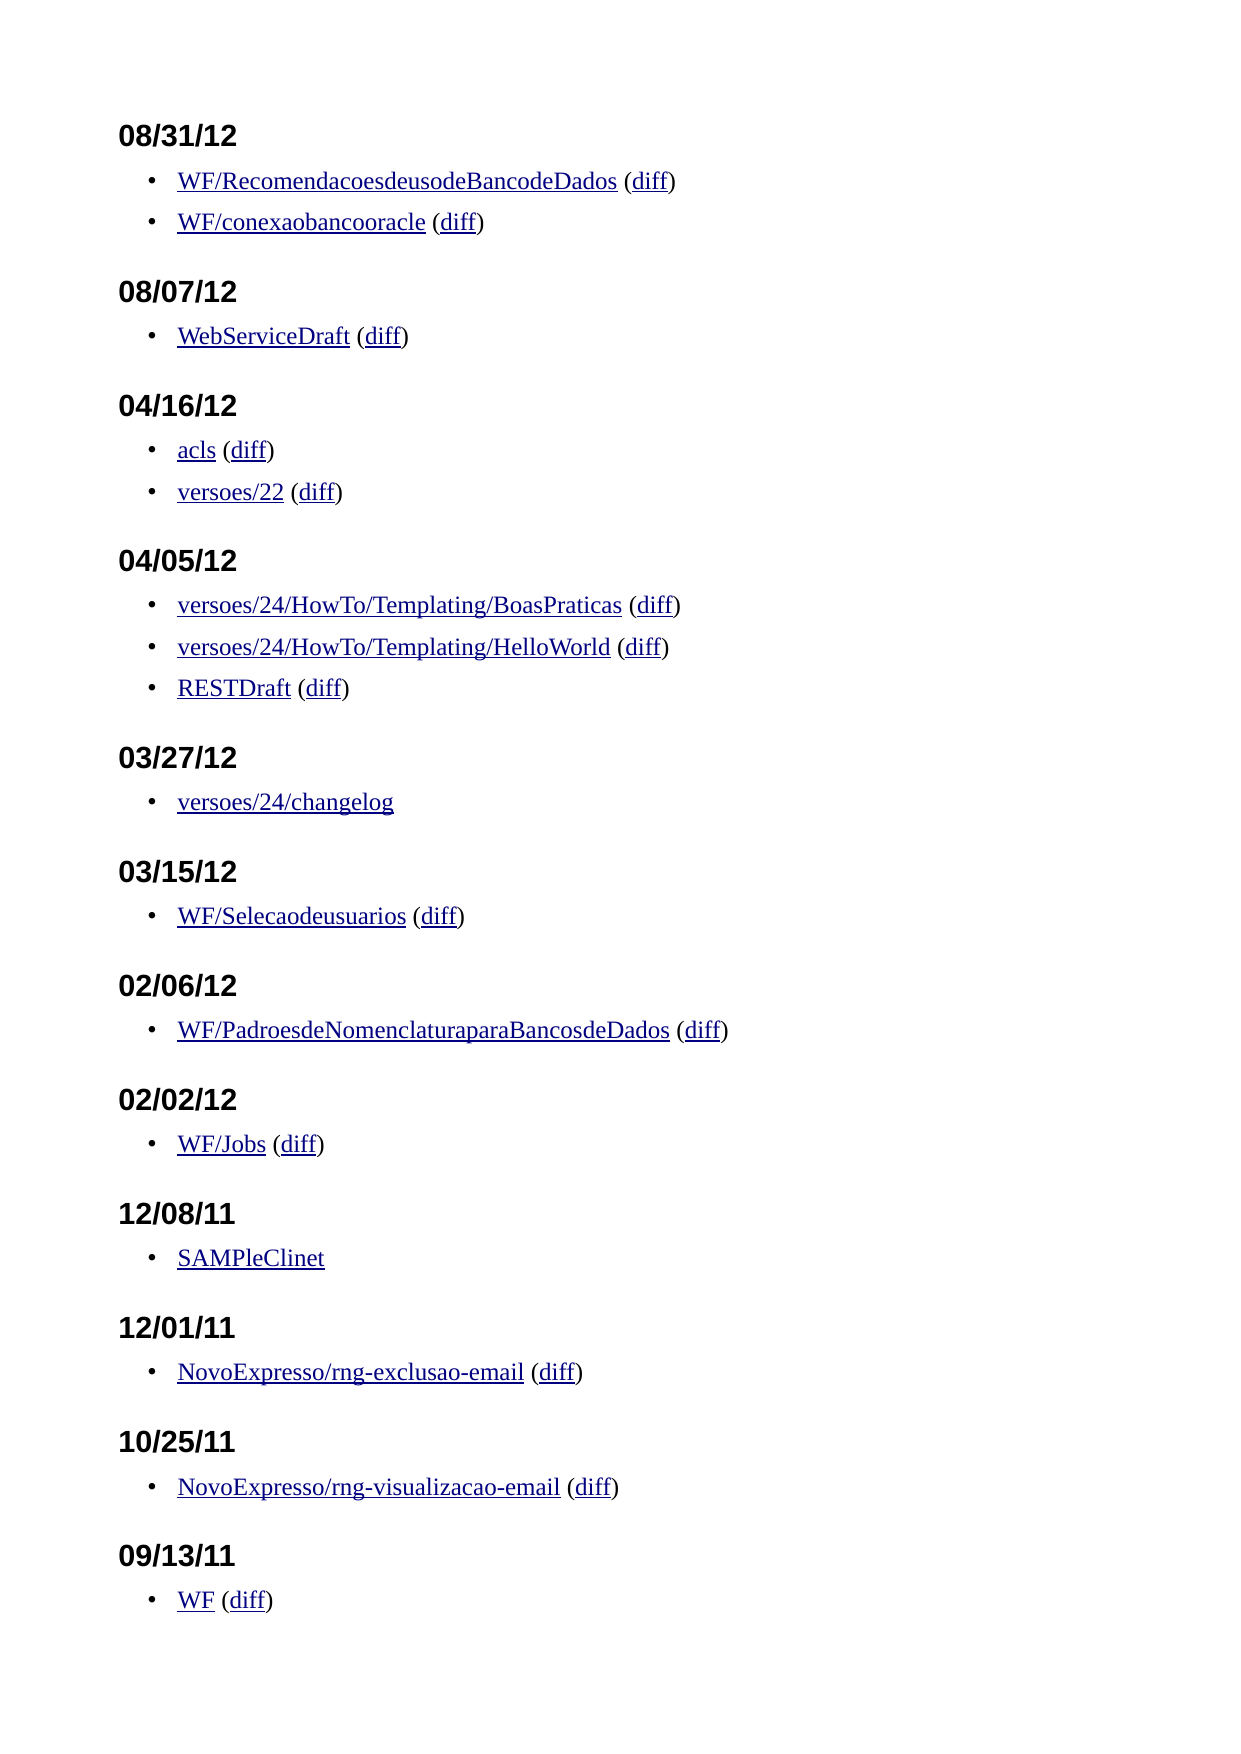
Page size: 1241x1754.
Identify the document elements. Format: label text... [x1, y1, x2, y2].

subtitle 10/25/11 [118, 1424, 1122, 1459]
list RESTDraft (diff) [148, 673, 1122, 702]
list NovoExpresso/rng-visualizacao-email (diff) [148, 1472, 1122, 1500]
list versoes/24/changelog [148, 787, 1122, 816]
subtitle 12/08/11 [118, 1196, 1122, 1231]
subtitle 03/27/12 [118, 739, 1122, 775]
list SAMPleClinet [148, 1243, 1122, 1272]
subtitle 04/16/12 [118, 387, 1122, 423]
subtitle 02/02/12 [118, 1082, 1122, 1117]
list WF/RecomendacoesdeusodeBancodeDados (diff) [148, 166, 1122, 195]
subtitle 08/07/12 [118, 273, 1122, 309]
subtitle 12/01/11 [118, 1310, 1122, 1345]
list versoes/24/HowTo/Templating/BoasPraticas (diff) [148, 591, 1122, 619]
list WF/Selecaodeusuarios (diff) [148, 901, 1122, 930]
list WebServiceDraft (diff) [148, 321, 1122, 350]
subtitle 04/05/12 [118, 543, 1122, 578]
list NovoExpresso/rng-exclusao-email (diff) [148, 1357, 1122, 1386]
subtitle 08/31/12 [118, 118, 1122, 153]
list WF/conexaobancooracle (diff) [148, 207, 1122, 236]
list acls (diff) [148, 435, 1122, 464]
list WF/PadroesdeNomenclaturaparaBancosdeDados (diff) [148, 1015, 1122, 1044]
list versoes/22 (diff) [148, 477, 1122, 505]
list WF/Jobs (diff) [148, 1129, 1122, 1158]
list versoes/24/HowTo/Templating/HelloWorld (diff) [148, 632, 1122, 661]
subtitle 02/06/12 [118, 967, 1122, 1003]
list WF (diff) [148, 1586, 1122, 1614]
subtitle 03/15/12 [118, 853, 1122, 889]
subtitle 09/13/11 [118, 1538, 1122, 1573]
